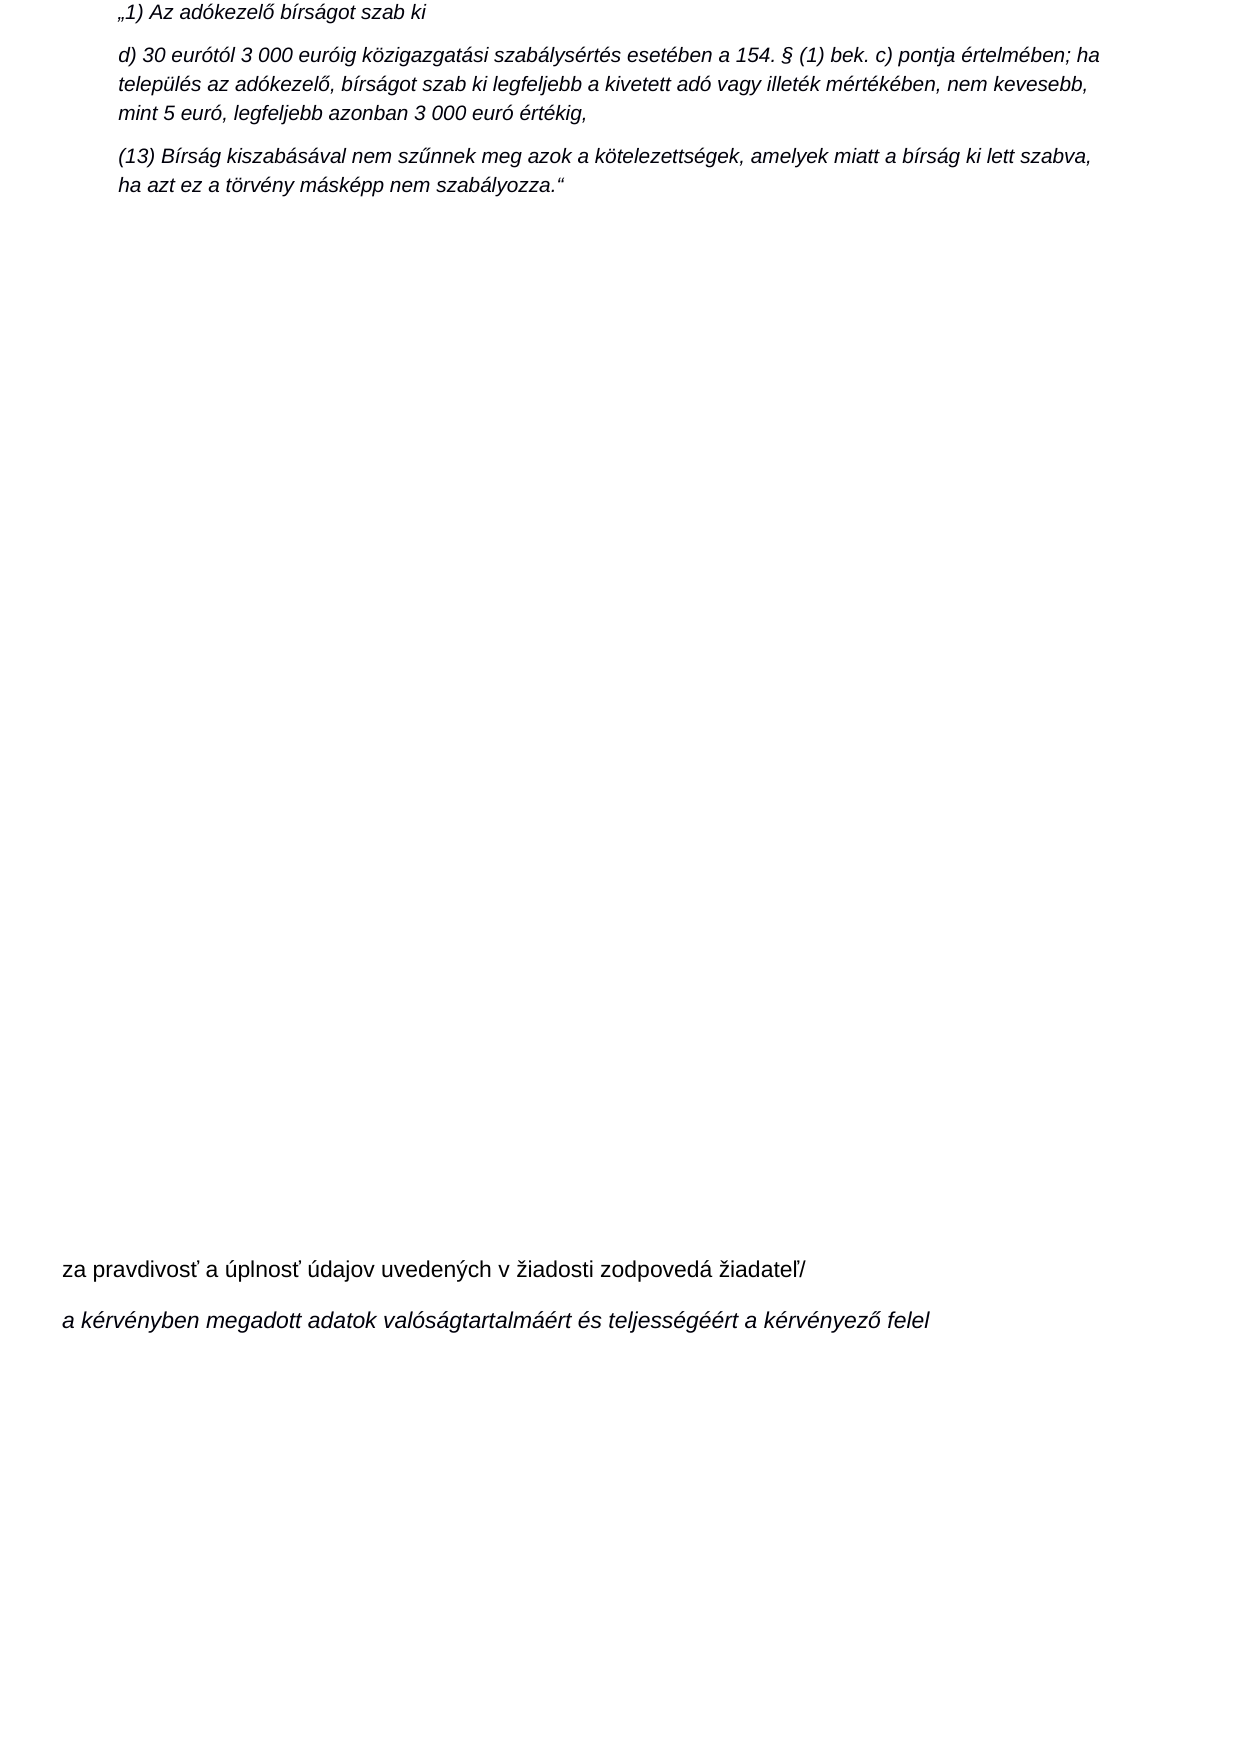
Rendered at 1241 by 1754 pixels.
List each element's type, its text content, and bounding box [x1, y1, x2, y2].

text (13) Bírság kiszabásával nem szűnnek meg azok a kötelezettségek, amelyek miatt a bírság ki lett szabva, ha azt ez a törvény másképp nem szabályozza.“ [118, 144, 1122, 197]
text a kérvényben megadott adatok valóságtartalmáért és teljességéért a kérvényező felel [62, 1307, 1122, 1334]
text za pravdivosť a úplnosť údajov uvedených v žiadosti zodpovedá žiadateľ/ [62, 1256, 1122, 1283]
text d) 30 eurótól 3 000 euróig közigazgatási szabálysértés esetében a 154. § (1) bek. c) pontja értelmében; ha település az adókezelő, bírságot szab ki legfeljebb a kivetett adó vagy illeték mértékében, nem kevesebb, mint 5 euró, legfeljebb azonban 3 000 euró értékig, [118, 43, 1122, 125]
text „1) Az adókezelő bírságot szab ki [118, 0, 1122, 24]
